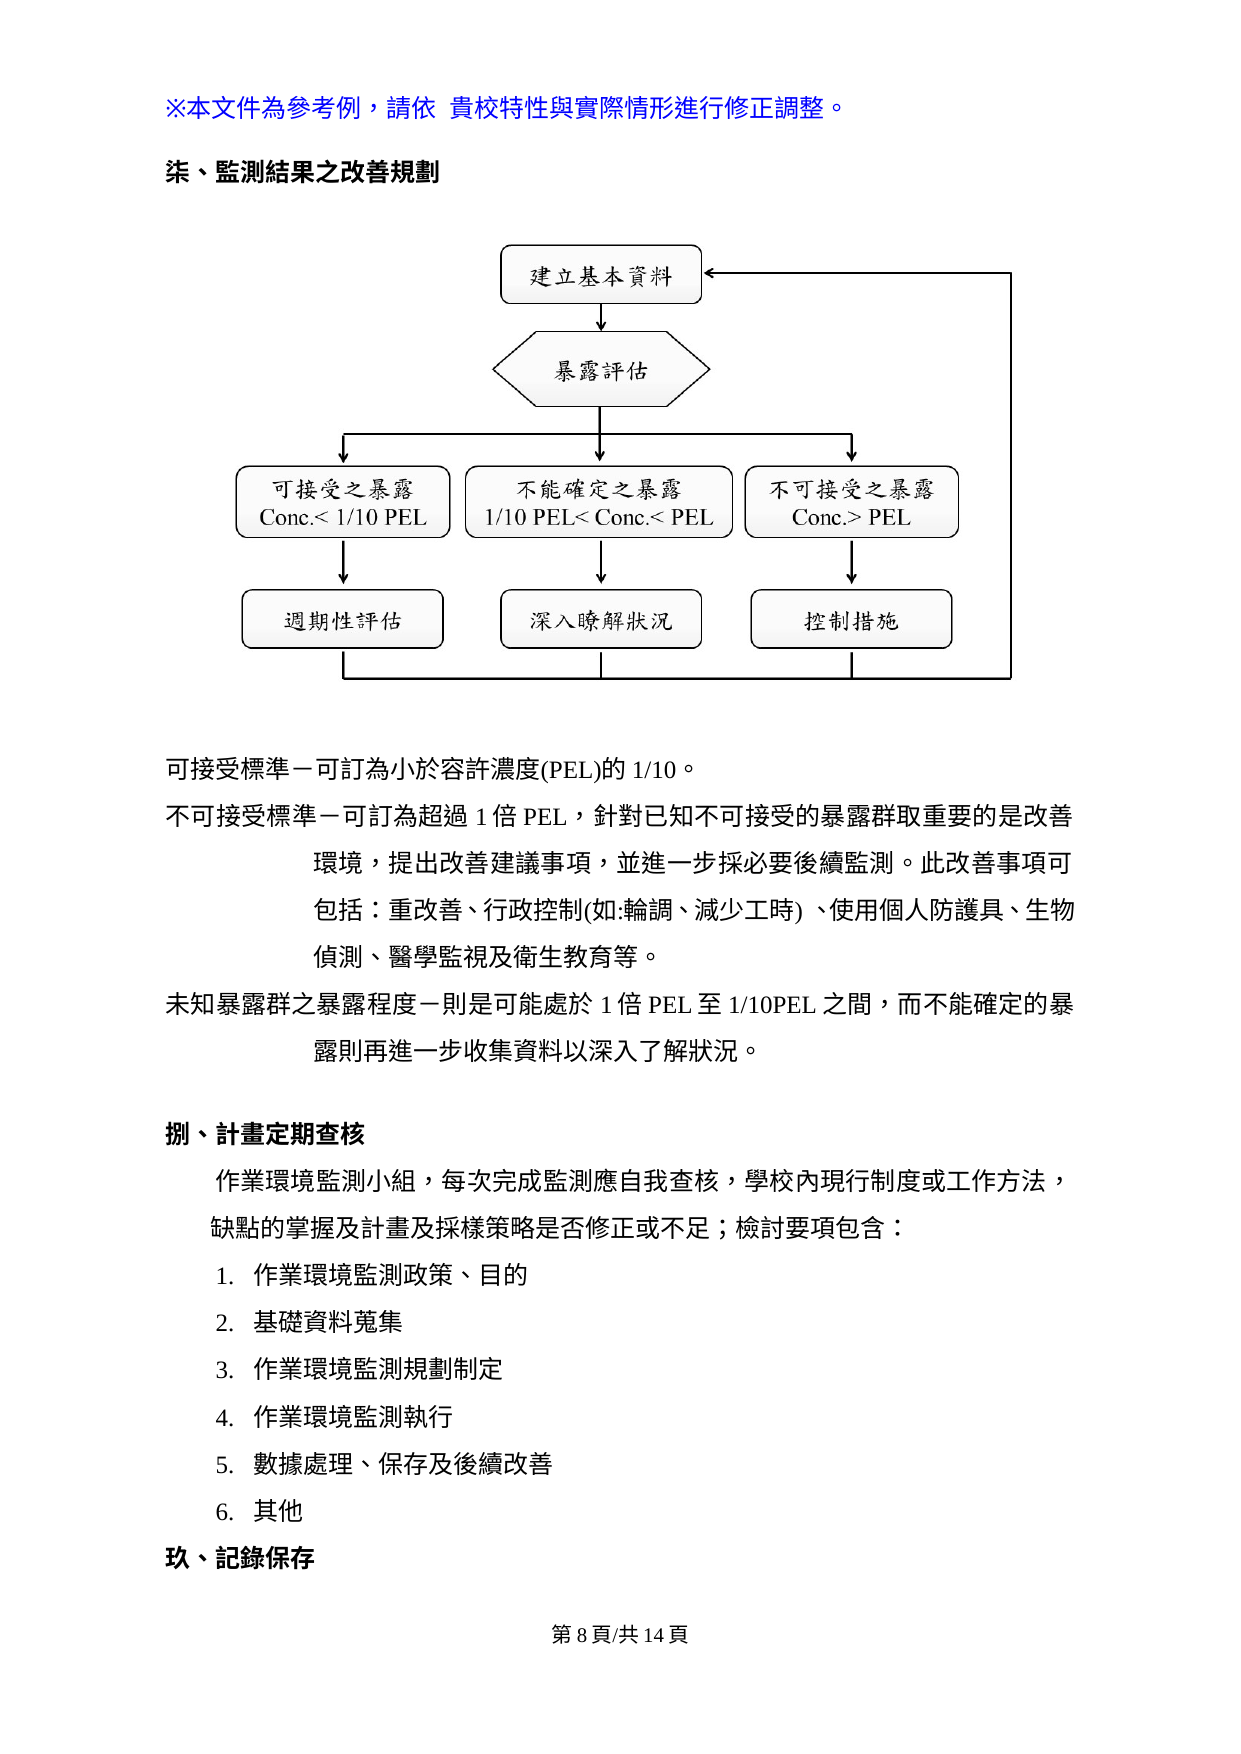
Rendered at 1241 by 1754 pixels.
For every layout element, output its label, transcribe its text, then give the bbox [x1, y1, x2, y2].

text 可接受標準－可訂為小於容許濃度(PEL)的1/10。 [165, 749, 1075, 785]
picture [219, 224, 1022, 718]
text 柒、監測結果之改善規劃 [165, 152, 1075, 188]
text 玖、記錄保存 [165, 1538, 1075, 1574]
list 數據處理、保存及後續改善 [215, 1444, 1075, 1480]
list 作業環境監測規劃制定 [215, 1350, 1075, 1386]
list 基礎資料蒐集 [215, 1303, 1075, 1339]
list 作業環境監測政策、目的 [215, 1256, 1075, 1292]
list 作業環境監測執行 [215, 1397, 1075, 1433]
list 其他 [215, 1491, 1075, 1527]
text 捌、計畫定期查核 [165, 1114, 1075, 1151]
text 不可接受標準－可訂為超過1倍PEL，針對已知不可接受的暴露群取重要的是改善環境，提出改善建議事項，並進一步採必要後續監測。此改善事項可包括：重改善、行政控制(如:輪調、減少工時) 、使用個人防護具、生物偵測、醫學監視及衛生教育等。 [165, 796, 1075, 974]
text 未知暴露群之暴露程度－則是可能處於1倍PEL至1/10PEL之間，而不能確定的暴露則再進一步收集資料以深入了解狀況。 [165, 984, 1075, 1068]
text 作業環境監測小組，每次完成監測應自我查核，學校內現行制度或工作方法，缺點的掌握及計畫及採樣策略是否修正或不足；檢討要項包含： [210, 1162, 1075, 1245]
